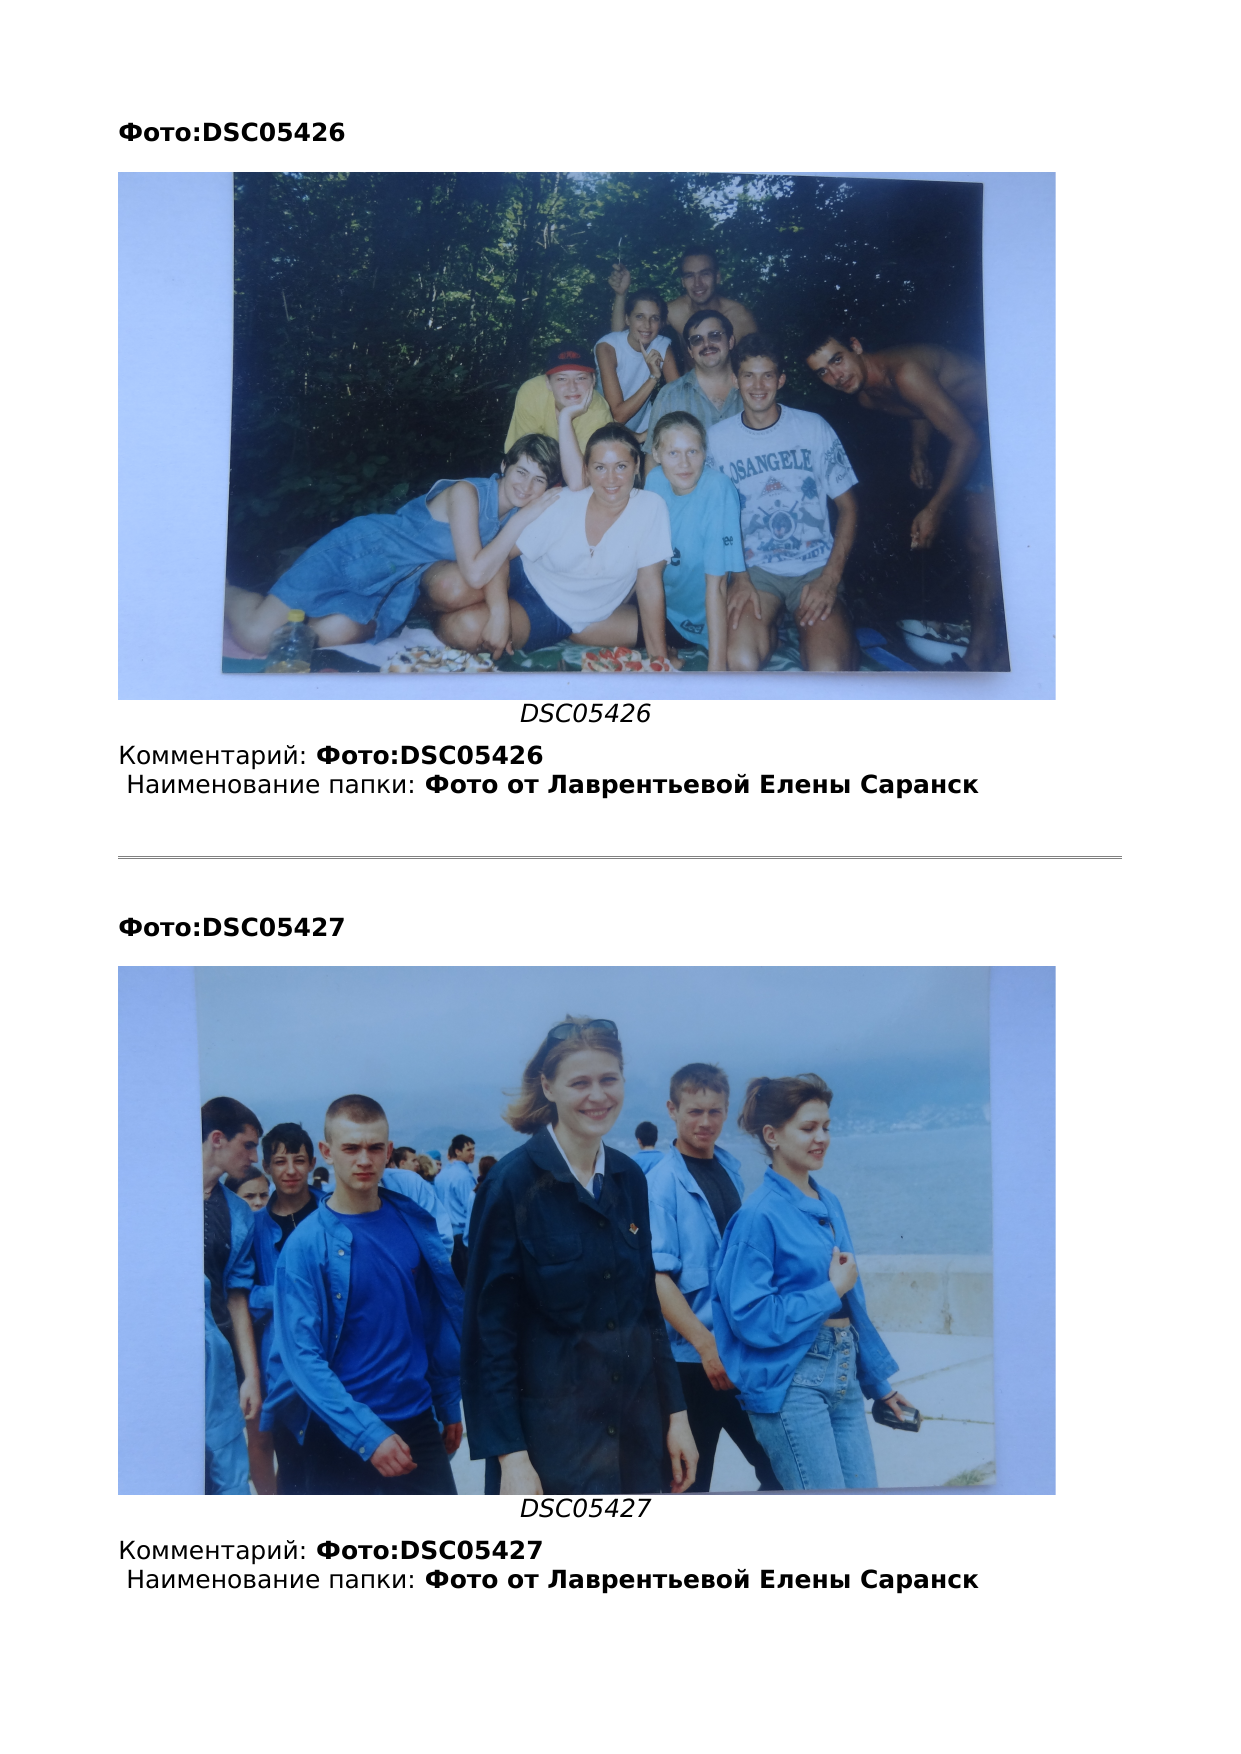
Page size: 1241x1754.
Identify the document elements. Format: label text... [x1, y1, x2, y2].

text DSC05427 [118, 1495, 1056, 1523]
text DSC05426 [118, 700, 1056, 729]
text Комментарий: Фото:DSC05427 Наименование папки: Фото от Лаврентьевой Елены Саранск [118, 1536, 1122, 1623]
subtitle Фото:DSC05427 [118, 913, 1122, 942]
picture [118, 172, 1056, 700]
picture [118, 966, 1056, 1495]
text Комментарий: Фото:DSC05426 Наименование папки: Фото от Лаврентьевой Елены Саранск [118, 741, 1122, 829]
subtitle Фото:DSC05426 [118, 118, 1122, 147]
